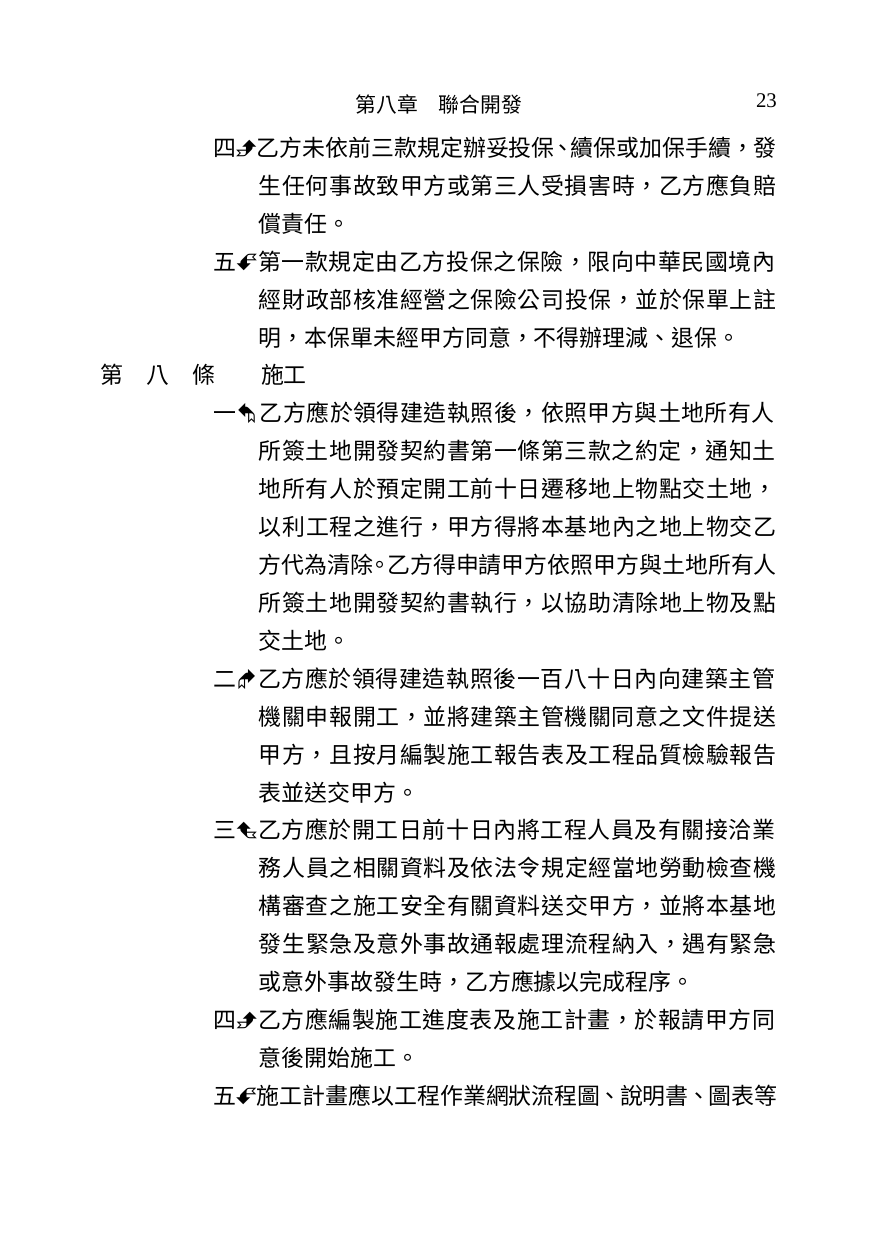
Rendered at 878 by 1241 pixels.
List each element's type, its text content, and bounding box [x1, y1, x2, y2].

text 二乙方應於領得建造執照後一百八十日內向建築主管機關申報開工，並將建築主管機關同意之文件提送甲方，且按月編製施工報告表及工程品質檢驗報告表並送交甲方。 [213, 658, 777, 810]
text 三乙方應於開工日前十日內將工程人員及有關接洽業務人員之相關資料及依法令規定經當地勞動檢查機構審查之施工安全有關資料送交甲方，並將本基地發生緊急及意外事故通報處理流程納入，遇有緊急或意外事故發生時，乙方應據以完成程序。 [213, 810, 777, 999]
text 四乙方應編製施工進度表及施工計畫，於報請甲方同意後開始施工。 [213, 999, 777, 1075]
text 五第一款規定由乙方投保之保險，限向中華民國境內經財政部核准經營之保險公司投保，並於保單上註明，本保單未經甲方同意，不得辦理減、退保。 [213, 241, 777, 355]
text 五施工計畫應以工程作業網狀流程圖、說明書、圖表等表示之，其內容至少應包括施工進度表、施工程序、施工方法、工地佈置、人力計畫、機具表及配合時間、材料送樣及進場日期、查驗階段、竣工日期及其他有關配合行政作業等計畫說明。 [213, 1075, 777, 1113]
text 四乙方未依前三款規定辦妥投保、續保或加保手續，發生任何事故致甲方或第三人受損害時，乙方應負賠償責任。 [213, 127, 777, 241]
text 一乙方應於領得建造執照後，依照甲方與土地所有人所簽土地開發契約書第一條第三款之約定，通知土地所有人於預定開工前十日遷移地上物點交土地，以利工程之進行，甲方得將本基地內之地上物交乙方代為清除。乙方得申請甲方依照甲方與土地所有人所簽土地開發契約書執行，以協助清除地上物及點交土地。 [213, 393, 777, 658]
text 第 八 條 施工 [100, 355, 777, 393]
